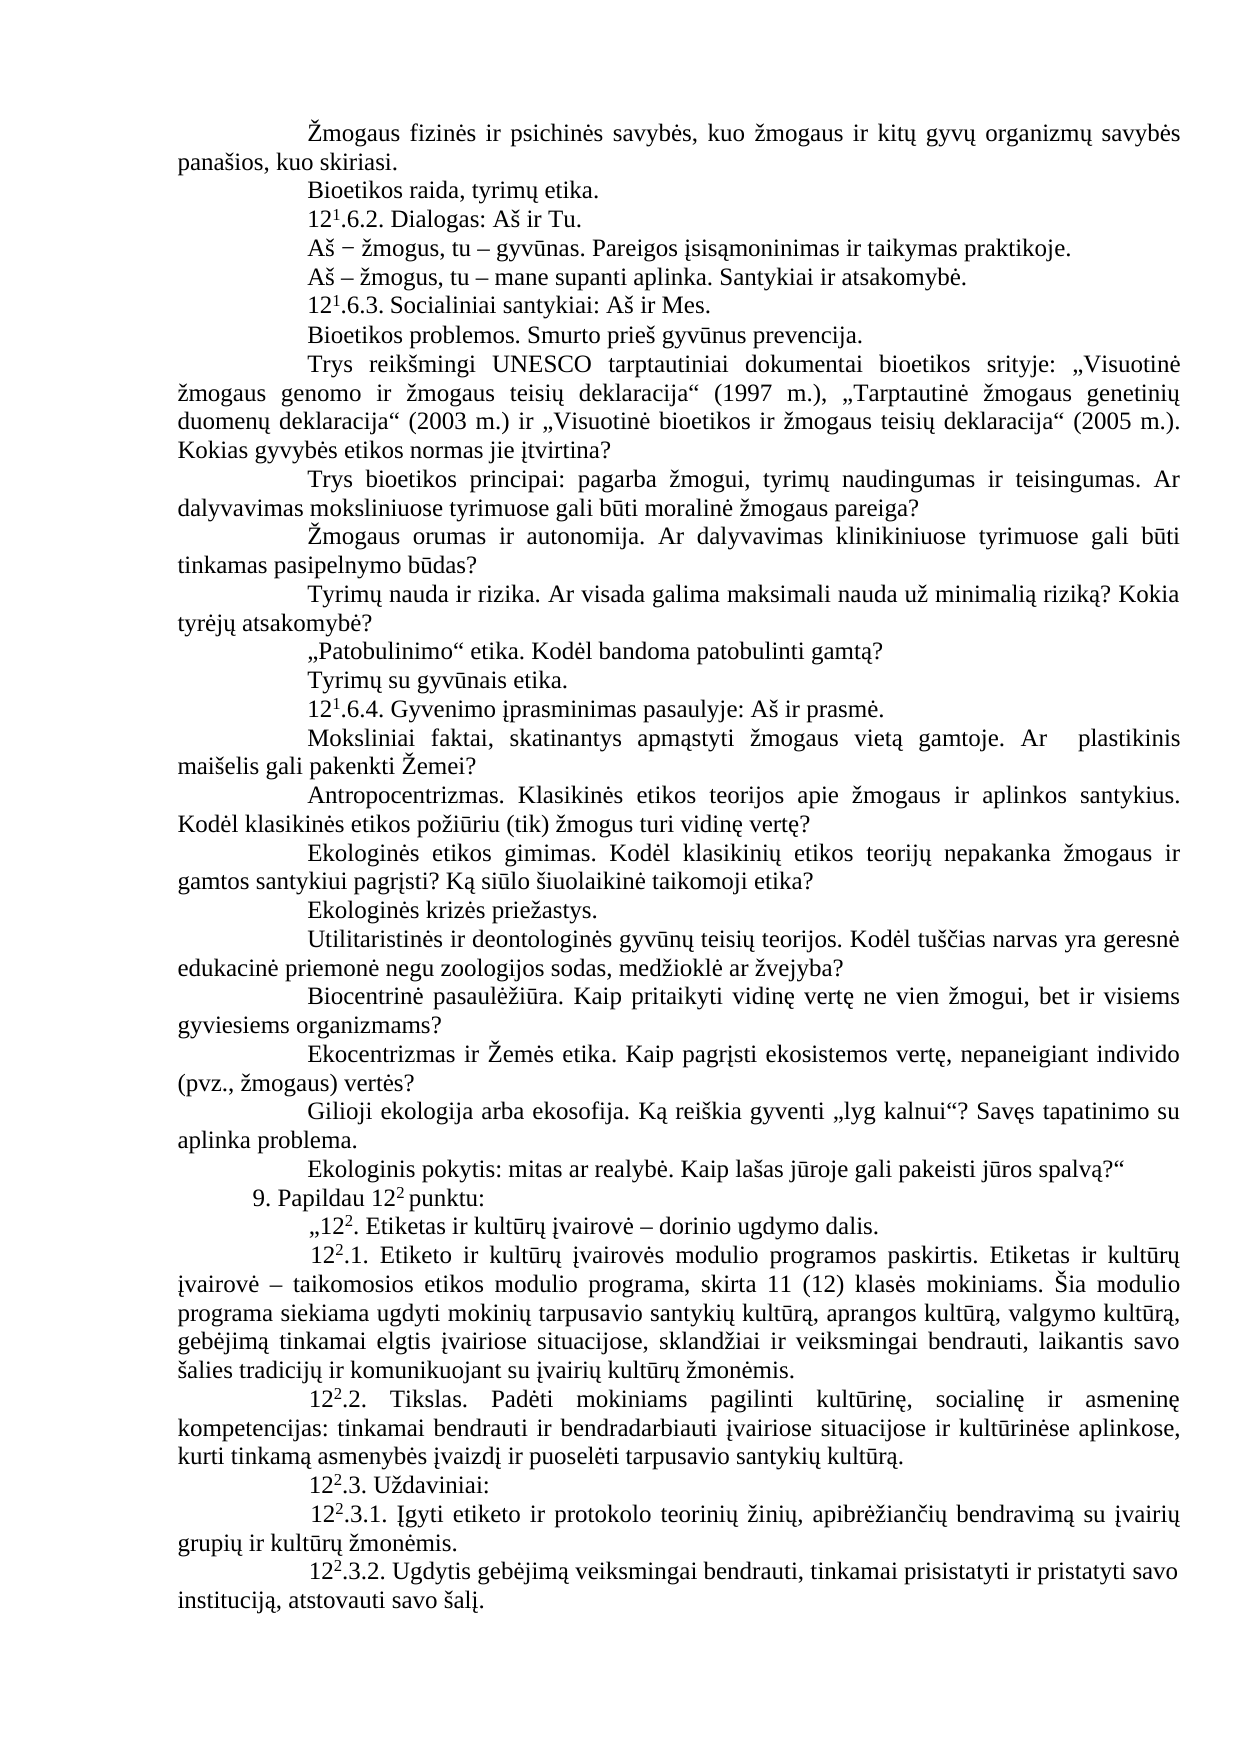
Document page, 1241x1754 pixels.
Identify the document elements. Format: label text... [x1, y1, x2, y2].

text Trys bioetikos principai: pagarba žmogui, tyrimų naudingumas ir teisingumas. Ar dalyvavimas moksliniuose tyrimuose gali būti moralinė žmogaus pareiga? [177, 464, 1181, 521]
text 121.6.4. Gyvenimo įprasminimas pasaulyje: Aš ir prasmė. [177, 694, 1181, 723]
text Ekologinis pokytis: mitas ar realybė. Kaip lašas jūroje gali pakeisti jūros spalvą?“ [177, 1154, 1181, 1183]
text Tyrimų nauda ir rizika. Ar visada galima maksimali nauda už minimalią riziką? Kokia tyrėjų atsakomybė? [177, 579, 1181, 636]
text 121.6.2. Dialogas: Aš ir Tu. [177, 204, 1181, 233]
text „122. Etiketas ir kultūrų įvairovė – dorinio ugdymo dalis. [308, 1211, 1181, 1240]
text 122.1. Etiketo ir kultūrų įvairovės modulio programos paskirtis. Etiketas ir kultūrų įvairovė – taikomosios etikos modulio programa, skirta 11 (12) klasės mokiniams. Šia modulio programa siekiama ugdyti mokinių tarpusavio santykių kultūrą, aprangos kultūrą, valgymo kultūrą, gebėjimą tinkamai elgtis įvairiose situacijose, sklandžiai ir veiksmingai bendrauti, laikantis savo šalies tradicijų ir komunikuojant su įvairių kultūrų žmonėmis. [177, 1240, 1181, 1384]
text 9. Papildau 122 punktu: [177, 1183, 1181, 1211]
text Žmogaus orumas ir autonomija. Ar dalyvavimas klinikiniuose tyrimuose gali būti tinkamas pasipelnymo būdas? [177, 521, 1181, 579]
text 122.2. Tikslas. Padėti mokiniams pagilinti kultūrinę, socialinę ir asmeninę kompetencijas: tinkamai bendrauti ir bendradarbiauti įvairiose situacijose ir kultūrinėse aplinkose, kurti tinkamą asmenybės įvaizdį ir puoselėti tarpusavio santykių kultūrą. [177, 1384, 1181, 1470]
text Moksliniai faktai, skatinantys apmąstyti žmogaus vietą gamtoje. Ar plastikinis maišelis gali pakenkti Žemei? [177, 723, 1181, 780]
text Bioetikos problemos. Smurto prieš gyvūnus prevencija. [177, 320, 1181, 349]
text Bioetikos raida, tyrimų etika. [177, 176, 1181, 204]
text Utilitaristinės ir deontologinės gyvūnų teisių teorijos. Kodėl tuščias narvas yra geresnė edukacinė priemonė negu zoologijos sodas, medžioklė ar žvejyba? [177, 924, 1181, 981]
text 122.3. Uždaviniai: [308, 1470, 1181, 1499]
text 122.3.1. Įgyti etiketo ir protokolo teorinių žinių, apibrėžiančių bendravimą su įvairių grupių ir kultūrų žmonėmis. [177, 1499, 1181, 1556]
text Aš − žmogus, tu – gyvūnas. Pareigos įsisąmoninimas ir taikymas praktikoje. [177, 233, 1181, 262]
text Ekologinės krizės priežastys. [177, 895, 1181, 924]
text Aš – žmogus, tu – mane supanti aplinka. Santykiai ir atsakomybė. [177, 262, 1181, 291]
text „Patobulinimo“ etika. Kodėl bandoma patobulinti gamtą? [177, 636, 1181, 665]
text Biocentrinė pasaulėžiūra. Kaip pritaikyti vidinę vertę ne vien žmogui, bet ir visiems gyviesiems organizmams? [177, 981, 1181, 1039]
text 122.3.2. Ugdytis gebėjimą veiksmingai bendrauti, tinkamai prisistatyti ir pristatyti savo [308, 1556, 1181, 1585]
text Ekologinės etikos gimimas. Kodėl klasikinių etikos teorijų nepakanka žmogaus ir gamtos santykiui pagrįsti? Ką siūlo šiuolaikinė taikomoji etika? [177, 838, 1181, 895]
text Tyrimų su gyvūnais etika. [177, 665, 1181, 694]
text Žmogaus fizinės ir psichinės savybės, kuo žmogaus ir kitų gyvų organizmų savybės panašios, kuo skiriasi. [177, 118, 1181, 176]
text instituciją, atstovauti savo šalį. [177, 1585, 1181, 1614]
text Gilioji ekologija arba ekosofija. Ką reiškia gyventi „lyg kalnui“? Savęs tapatinimo su aplinka problema. [177, 1096, 1181, 1154]
text Ekocentrizmas ir Žemės etika. Kaip pagrįsti ekosistemos vertę, nepaneigiant individo (pvz., žmogaus) vertės? [177, 1039, 1181, 1096]
text Trys reikšmingi UNESCO tarptautiniai dokumentai bioetikos srityje: „Visuotinė žmogaus genomo ir žmogaus teisių deklaracija“ (1997 m.), „Tarptautinė žmogaus genetinių duomenų deklaracija“ (2003 m.) ir „Visuotinė bioetikos ir žmogaus teisių deklaracija“ (2005 m.). Kokias gyvybės etikos normas jie įtvirtina? [177, 349, 1181, 464]
text 121.6.3. Socialiniai santykiai: Aš ir Mes. [177, 291, 1181, 320]
text Antropocentrizmas. Klasikinės etikos teorijos apie žmogaus ir aplinkos santykius. Kodėl klasikinės etikos požiūriu (tik) žmogus turi vidinę vertę? [177, 780, 1181, 838]
